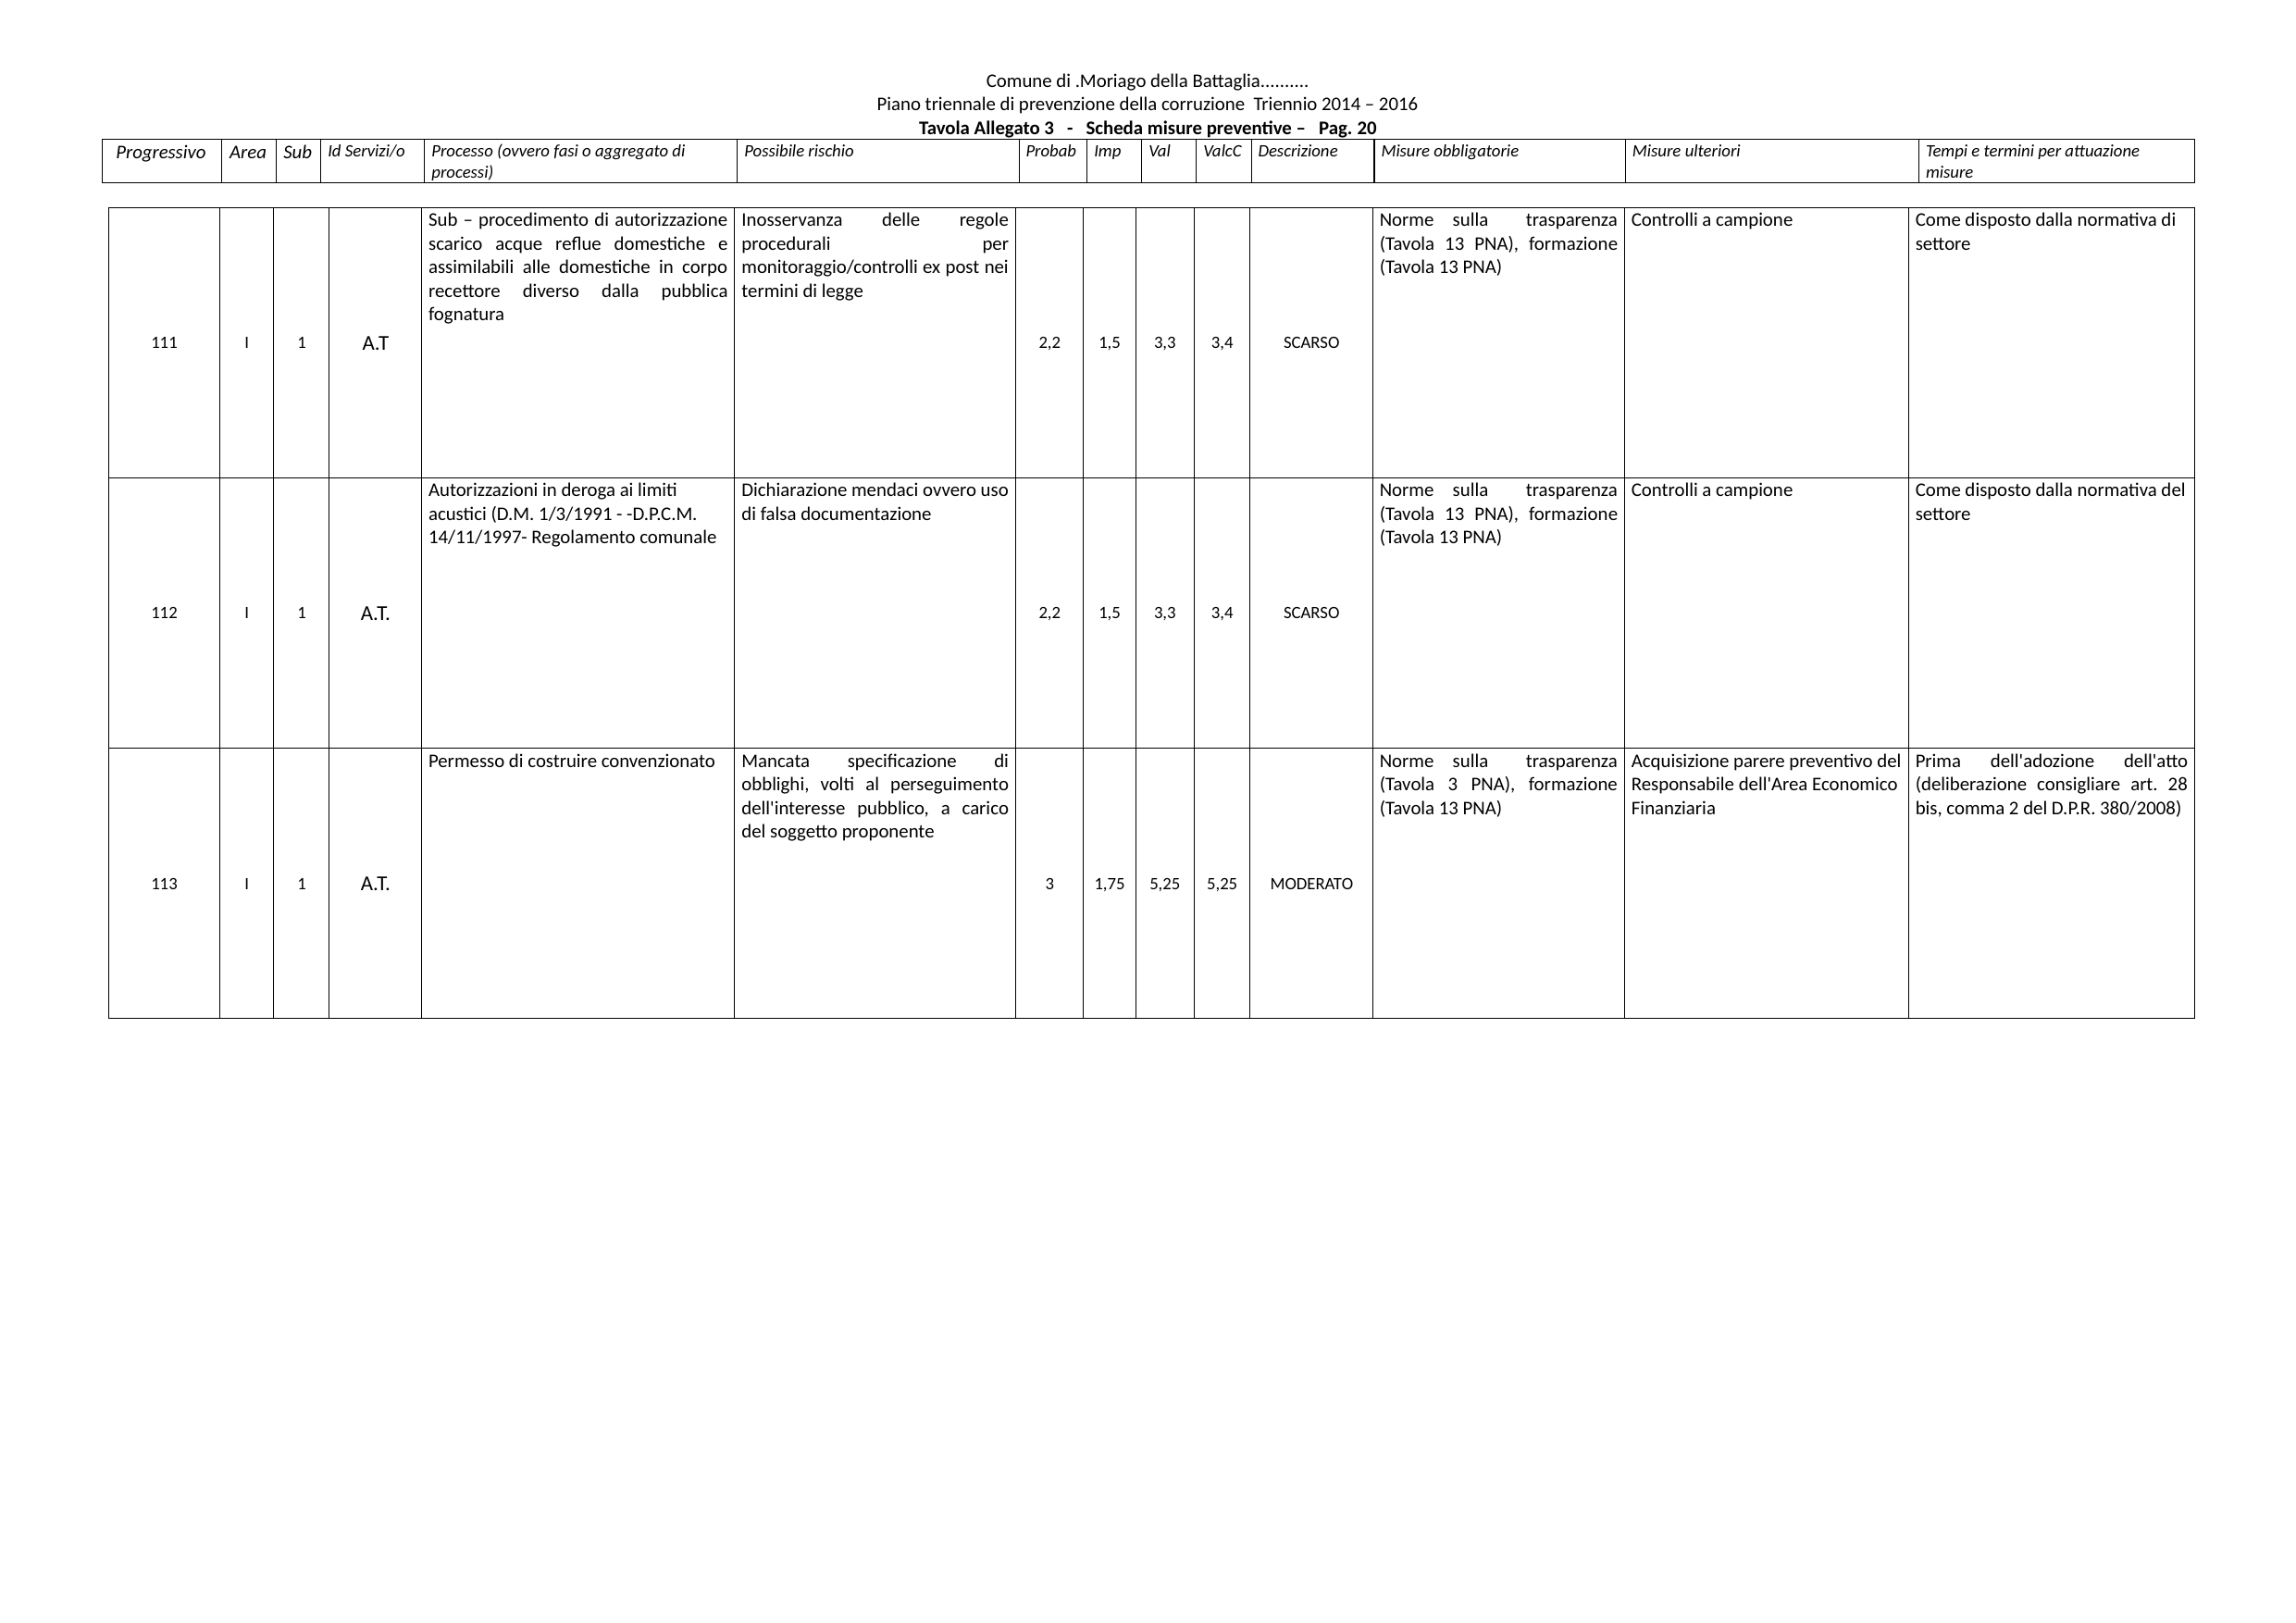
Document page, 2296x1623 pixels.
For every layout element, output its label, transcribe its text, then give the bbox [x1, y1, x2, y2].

table_cell Dichiarazione mendaci ovvero uso di falsa documentazione [735, 478, 1015, 748]
table_cell 113 [109, 749, 219, 1018]
table_cell Norme sulla trasparenza (Tavola 3 PNA), formazione (Tavola 13 PNA) [1373, 749, 1624, 1018]
table_cell Acquisizione parere preventivo del Responsabile dell'Area Economico Finanziaria [1625, 749, 1908, 1018]
table_cell 3,3 [1136, 208, 1194, 477]
table_cell 3 [1016, 749, 1083, 1018]
table_cell 2,2 [1016, 208, 1083, 477]
table_cell 1 [274, 749, 329, 1018]
table_cell I [220, 478, 273, 748]
table_cell SCARSO [1250, 208, 1372, 477]
table_cell Controlli a campione [1625, 208, 1908, 477]
table_cell Sub – procedimento di autorizzazione scarico acque reflue domestiche e assimilabili alle domestiche in corpo recettore diverso dalla pubblica fognatura [422, 208, 734, 477]
table_cell I [220, 208, 273, 477]
table_cell Norme sulla trasparenza (Tavola 13 PNA), formazione (Tavola 13 PNA) [1373, 478, 1624, 748]
table_cell 1,5 [1084, 478, 1136, 748]
table_cell 3,4 [1195, 478, 1249, 748]
table_cell Come disposto dalla normativa di settore [1909, 208, 2194, 477]
table_cell I [220, 749, 273, 1018]
table_cell 3,3 [1136, 478, 1194, 748]
table_cell Prima dell'adozione dell'atto (deliberazione consigliare art. 28 bis, comma 2 del D.P.R. 380/2008) [1909, 749, 2194, 1018]
table_cell A.T. [329, 749, 421, 1018]
table_cell 1 [274, 478, 329, 748]
table_cell 1,75 [1084, 749, 1136, 1018]
table_cell 111 [109, 208, 219, 477]
table_cell Permesso di costruire convenzionato [422, 749, 734, 1018]
table_cell 1 [274, 208, 329, 477]
table_cell MODERATO [1250, 749, 1372, 1018]
table_cell 1,5 [1084, 208, 1136, 477]
table_cell 3,4 [1195, 208, 1249, 477]
table_cell Autorizzazioni in deroga ai limiti acustici (D.M. 1/3/1991 - -D.P.C.M. 14/11/1997- Regolamento comunale [422, 478, 734, 748]
table_cell A.T [329, 208, 421, 477]
table_cell Inosservanza delle regole procedurali per monitoraggio/controlli ex post nei termini di legge [735, 208, 1015, 477]
table_cell Come disposto dalla normativa del settore [1909, 478, 2194, 748]
table_cell Norme sulla trasparenza (Tavola 13 PNA), formazione (Tavola 13 PNA) [1373, 208, 1624, 477]
table_cell Controlli a campione [1625, 478, 1908, 748]
table_cell 2,2 [1016, 478, 1083, 748]
table_cell 5,25 [1195, 749, 1249, 1018]
table_cell A.T. [329, 478, 421, 748]
table_cell SCARSO [1250, 478, 1372, 748]
table_cell 112 [109, 478, 219, 748]
table_cell 5,25 [1136, 749, 1194, 1018]
table_cell Mancata specificazione di obblighi, volti al perseguimento dell'interesse pubblico, a carico del soggetto proponente [735, 749, 1015, 1018]
